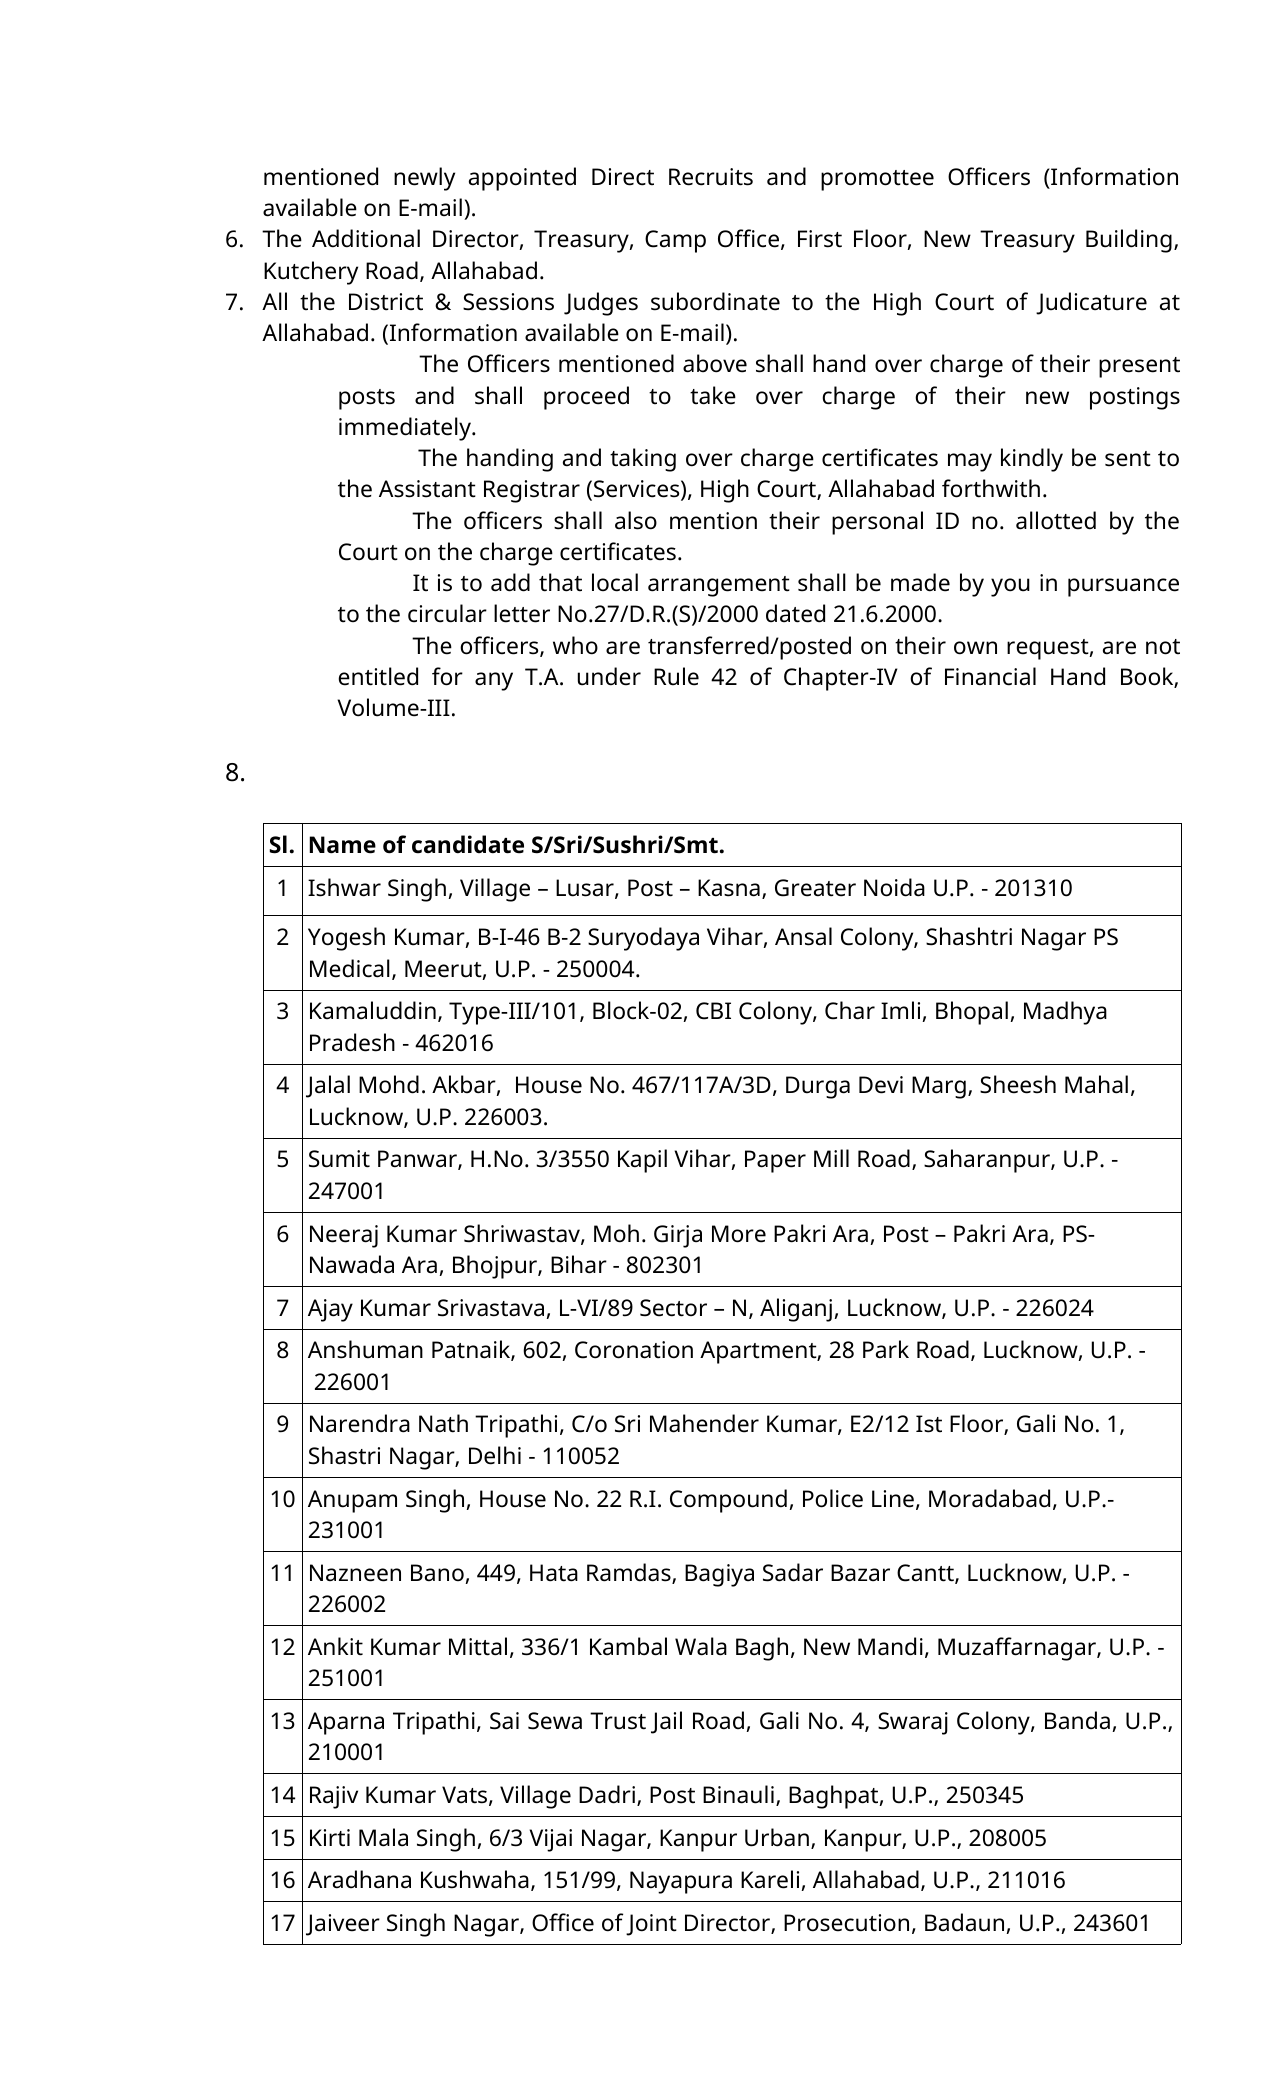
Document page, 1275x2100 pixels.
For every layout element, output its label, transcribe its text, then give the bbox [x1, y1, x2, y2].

table_cell Aparna Tripathi, Sai Sewa Trust Jail Road, Gali No. 4, Swaraj Colony, Banda, U.P., 210001 [303, 1700, 1181, 1773]
table_cell Jalal Mohd. Akbar, House No. 467/117A/3D, Durga Devi Marg, Sheesh Mahal, Lucknow, U.P. 226003. [303, 1065, 1181, 1138]
table_cell 3 [264, 991, 302, 1063]
table_cell Kirti Mala Singh, 6/3 Vijai Nagar, Kanpur Urban, Kanpur, U.P., 208005 [303, 1817, 1181, 1858]
table_cell 4 [264, 1065, 302, 1138]
table_cell 13 [264, 1700, 302, 1773]
table_cell 7 [264, 1287, 302, 1328]
table_header Name of candidate S/Sri/Sushri/Smt. [303, 824, 1181, 866]
table_cell 15 [264, 1817, 302, 1858]
text It is to add that local arrangement shall be made by you in pursuance to the circular letter No.27/D.R.(S)/2000 dated 21.6.2000. [337, 567, 1181, 630]
list All the District & Sessions Judges subordinate to the High Court of Judicature at Allahabad. (Information available on E-mail). [225, 286, 1181, 348]
table_cell Anupam Singh, House No. 22 R.I. Compound, Police Line, Moradabad, U.P.-231001 [303, 1478, 1181, 1551]
table_cell 16 [264, 1860, 302, 1901]
table_cell Neeraj Kumar Shriwastav, Moh. Girja More Pakri Ara, Post – Pakri Ara, PS- Nawada Ara, Bhojpur, Bihar - 802301 [303, 1213, 1181, 1286]
table_cell Sumit Panwar, H.No. 3/3550 Kapil Vihar, Paper Mill Road, Saharanpur, U.P. - 247001 [303, 1139, 1181, 1212]
table_cell 10 [264, 1478, 302, 1551]
table_cell Jaiveer Singh Nagar, Office of Joint Director, Prosecution, Badaun, U.P., 243601 [303, 1902, 1181, 1944]
text The officers, who are transferred/posted on their own request, are not entitled for any T.A. under Rule 42 of Chapter-IV of Financial Hand Book, Volume-III. [337, 630, 1181, 723]
table_cell 11 [264, 1552, 302, 1625]
table_cell Yogesh Kumar, B-I-46 B-2 Suryodaya Vihar, Ansal Colony, Shashtri Nagar PS Medical, Meerut, U.P. - 250004. [303, 916, 1181, 989]
table_cell Ankit Kumar Mittal, 336/1 Kambal Wala Bagh, New Mandi, Muzaffarnagar, U.P. - 251001 [303, 1626, 1181, 1699]
list The Additional Director, Treasury, Camp Office, First Floor, New Treasury Building, Kutchery Road, Allahabad. [225, 223, 1181, 286]
text The handing and taking over charge certificates may kindly be sent to the Assistant Registrar (Services), High Court, Allahabad forthwith. [337, 442, 1181, 505]
table_cell Aradhana Kushwaha, 151/99, Nayapura Kareli, Allahabad, U.P., 211016 [303, 1860, 1181, 1901]
table_cell 2 [264, 916, 302, 989]
table_cell Anshuman Patnaik, 602, Coronation Apartment, 28 Park Road, Lucknow, U.P. - 226001 [303, 1330, 1181, 1403]
table_cell Narendra Nath Tripathi, C/o Sri Mahender Kumar, E2/12 Ist Floor, Gali No. 1, Shastri Nagar, Delhi - 110052 [303, 1404, 1181, 1477]
list mentioned newly appointed Direct Recruits and promottee Officers (Information available on E-mail). [225, 161, 1181, 223]
table_cell 12 [264, 1626, 302, 1699]
table_cell Ishwar Singh, Village – Lusar, Post – Kasna, Greater Noida U.P. - 201310 [303, 867, 1181, 915]
table_cell Ajay Kumar Srivastava, L-VI/89 Sector – N, Aliganj, Lucknow, U.P. - 226024 [303, 1287, 1181, 1328]
table_cell 9 [264, 1404, 302, 1477]
text The officers shall also mention their personal ID no. allotted by the Court on the charge certificates. [337, 505, 1181, 567]
table_cell Kamaluddin, Type-III/101, Block-02, CBI Colony, Char Imli, Bhopal, Madhya Pradesh - 462016 [303, 991, 1181, 1063]
table_cell 1 [264, 867, 302, 915]
table_cell 5 [264, 1139, 302, 1212]
table_cell 17 [264, 1902, 302, 1944]
table_cell 14 [264, 1774, 302, 1816]
table_header Sl. [264, 824, 302, 866]
table_cell Rajiv Kumar Vats, Village Dadri, Post Binauli, Baghpat, U.P., 250345 [303, 1774, 1181, 1816]
table_cell 6 [264, 1213, 302, 1286]
text The Officers mentioned above shall hand over charge of their present posts and shall proceed to take over charge of their new postings immediately. [337, 348, 1181, 442]
table_cell 8 [264, 1330, 302, 1403]
table_cell Nazneen Bano, 449, Hata Ramdas, Bagiya Sadar Bazar Cantt, Lucknow, U.P. - 226002 [303, 1552, 1181, 1625]
